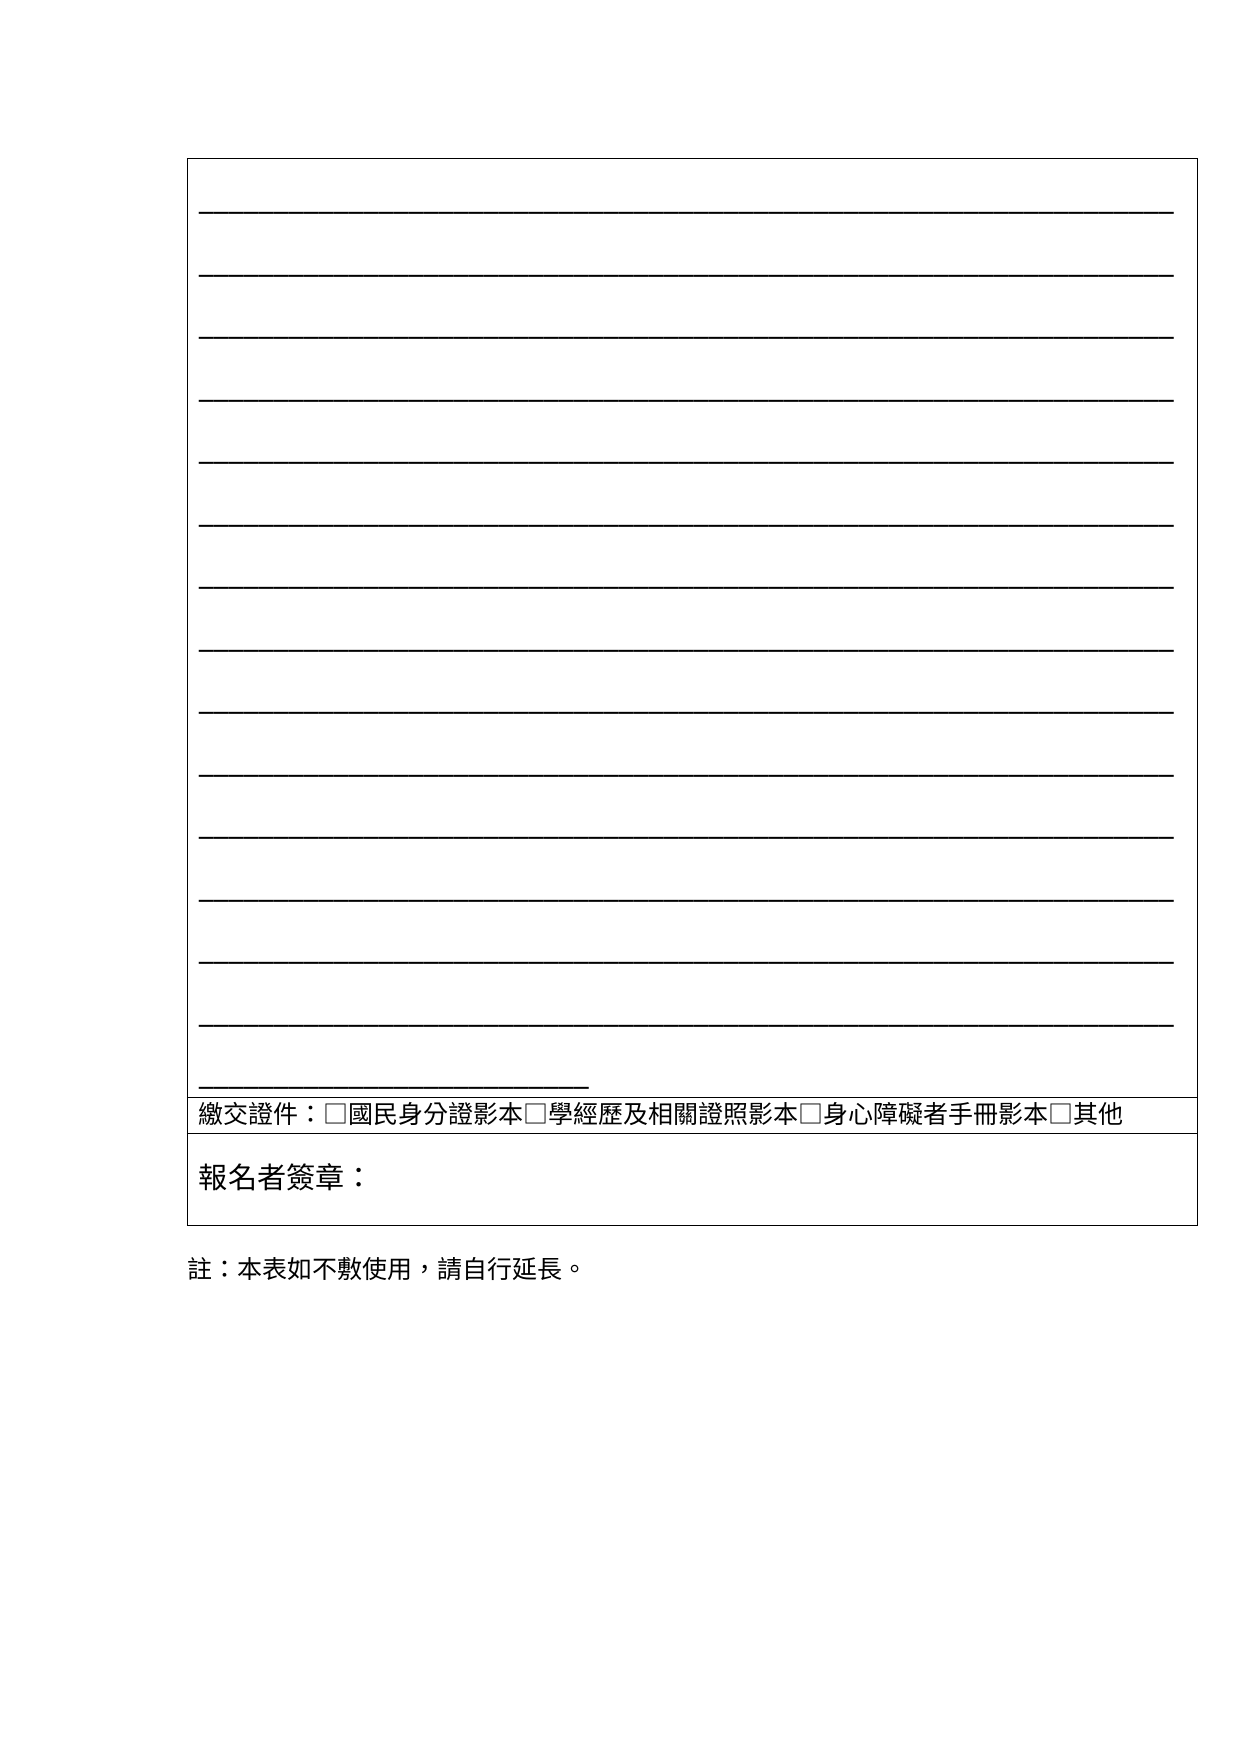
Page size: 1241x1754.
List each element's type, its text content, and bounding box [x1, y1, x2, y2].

table_cell 報名者簽章： [188, 1134, 1197, 1225]
text 註：本表如不敷使用，請自行延長。 [187, 1226, 1053, 1289]
table_cell 繳交證件：□國民身分證影本□學經歷及相關證照影本□身心障礙者手冊影本□其他 [188, 1098, 1197, 1133]
table_cell ________________________________________________________________________________________________________________________________________________________________________________________________________________________________________________________________________________________________________________________________________________________________________________________________________________________________________________________________________________________________________________________________________________________________________________________________________________________________________________________________________________________________________________________________________________________________________________________________________________________________________________________________________________________________________________________________________________________________________ [188, 159, 1197, 1097]
